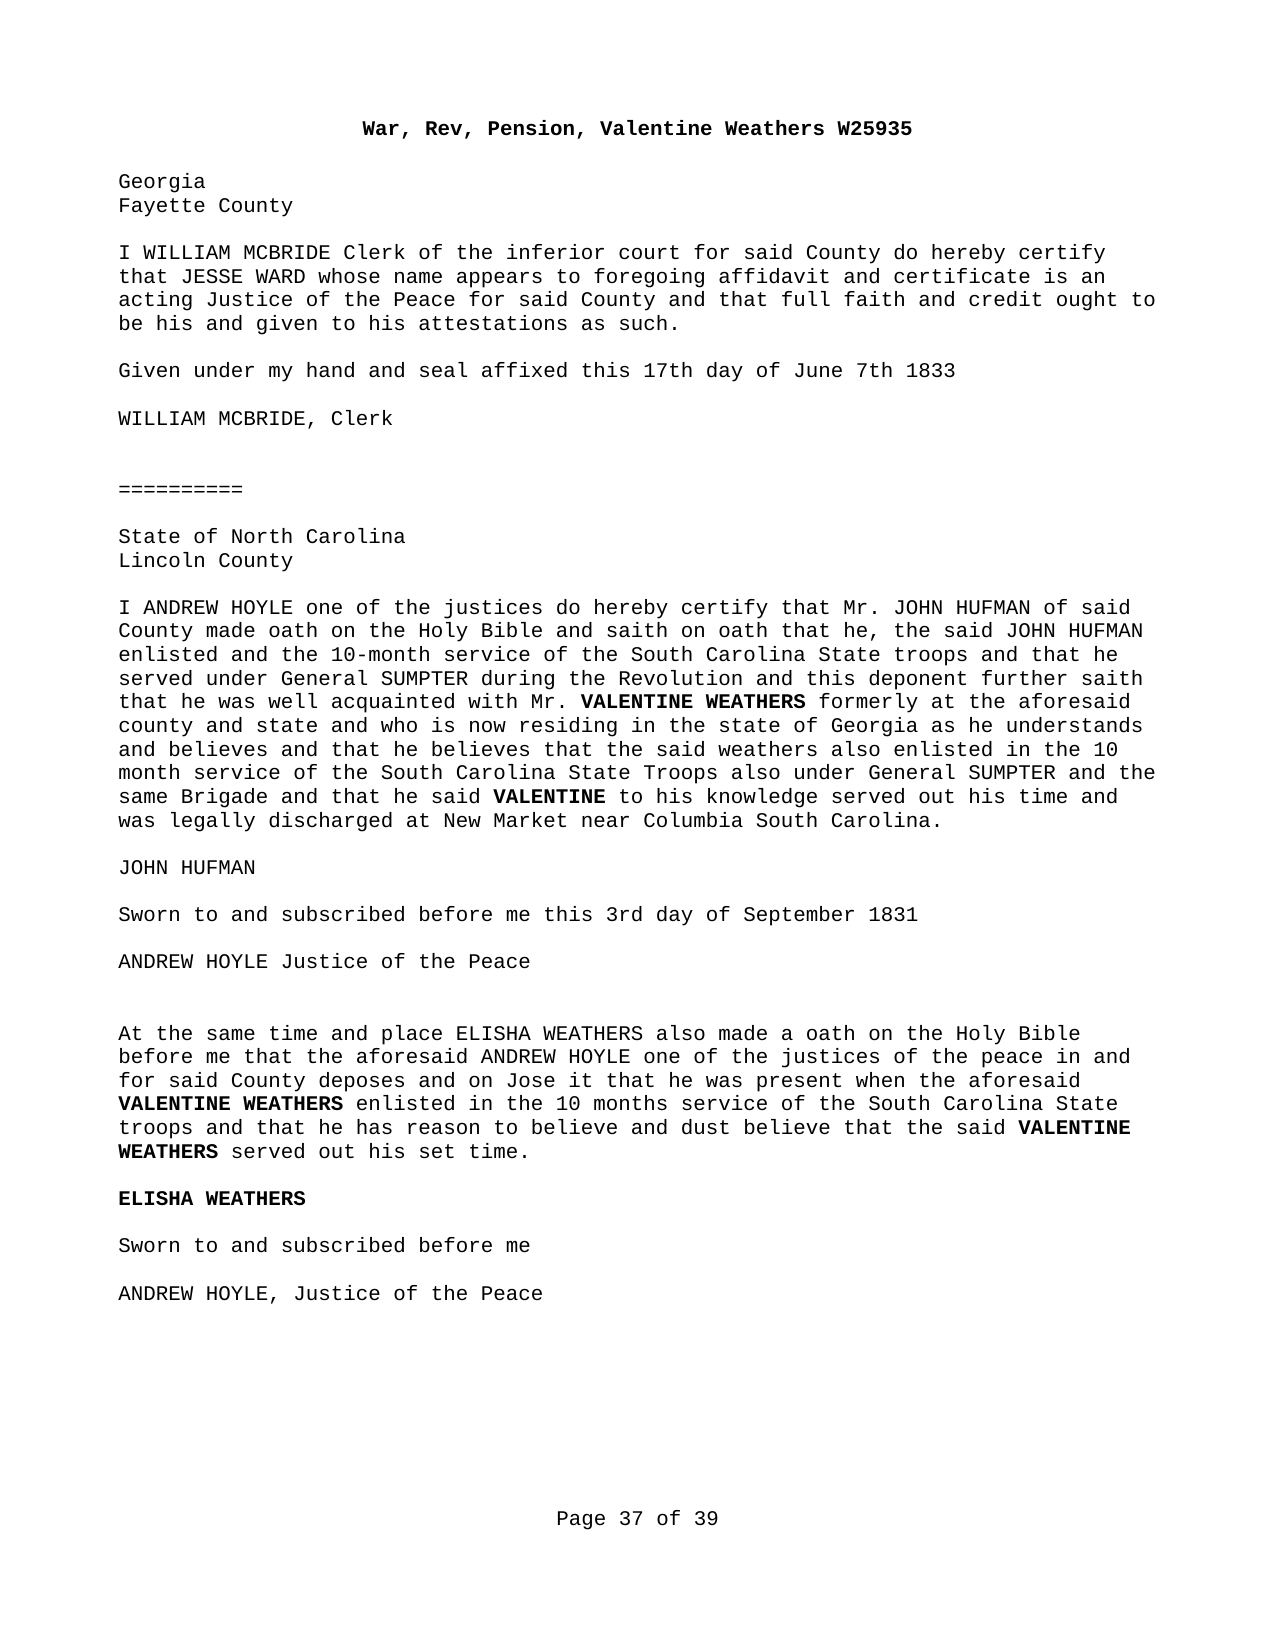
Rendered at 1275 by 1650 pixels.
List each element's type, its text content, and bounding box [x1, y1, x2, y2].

text Fayette County [118, 195, 1157, 218]
text Andrew Hoyle, Justice of the Peace [118, 1283, 1157, 1306]
text Sworn to and subscribed before me [118, 1235, 1157, 1259]
text I Andrew Hoyle one of the justices do hereby certify that Mr. John Hufman of said County made oath on the Holy Bible and saith on oath that he, the said John Hufman enlisted and the 10-month service of the South Carolina State troops and that he served under General Sumpter during the Revolution and this deponent further saith that he was well acquainted with Mr. VALENTINE WEAthers formerly at the aforesaid county and state and who is now residing in the state of Georgia as he understands and believes and that he believes that the said weathers also enlisted in the 10 month service of the South Carolina State Troops also under General Sumpter and the same Brigade and that he said VALENTINE to his knowledge served out his time and was legally discharged at New Market near Columbia South Carolina. [118, 597, 1157, 833]
text Georgia [118, 171, 1157, 195]
text Elisha Weathers [118, 1188, 1157, 1212]
text Given under my hand and seal affixed this 17th day of June 7th 1833 [118, 360, 1157, 384]
text I William McBride Clerk of the inferior court for said County do hereby certify that Jesse Ward whose name appears to foregoing affidavit and certificate is an acting Justice of the Peace for said County and that full faith and credit ought to be his and given to his attestations as such. [118, 242, 1157, 337]
text ========== [118, 479, 1157, 502]
text John Hufman [118, 857, 1157, 881]
text At the same time and place Elisha weathers also made a oath on the Holy Bible before me that the aforesaid Andrew Hoyle one of the justices of the peace in and for said County deposes and on Jose it that he was present when the aforesaid VALENTINE weathers enlisted in the 10 months service of the South Carolina State troops and that he has reason to believe and dust believe that the said VALENTINE weathers served out his set time. [118, 1022, 1157, 1164]
text Andrew Hoyle Justice of the Peace [118, 952, 1157, 975]
text William McBride, Clerk [118, 408, 1157, 431]
text State of North Carolina [118, 526, 1157, 549]
text Lincoln County [118, 549, 1157, 573]
text Sworn to and subscribed before me this 3rd day of September 1831 [118, 904, 1157, 928]
